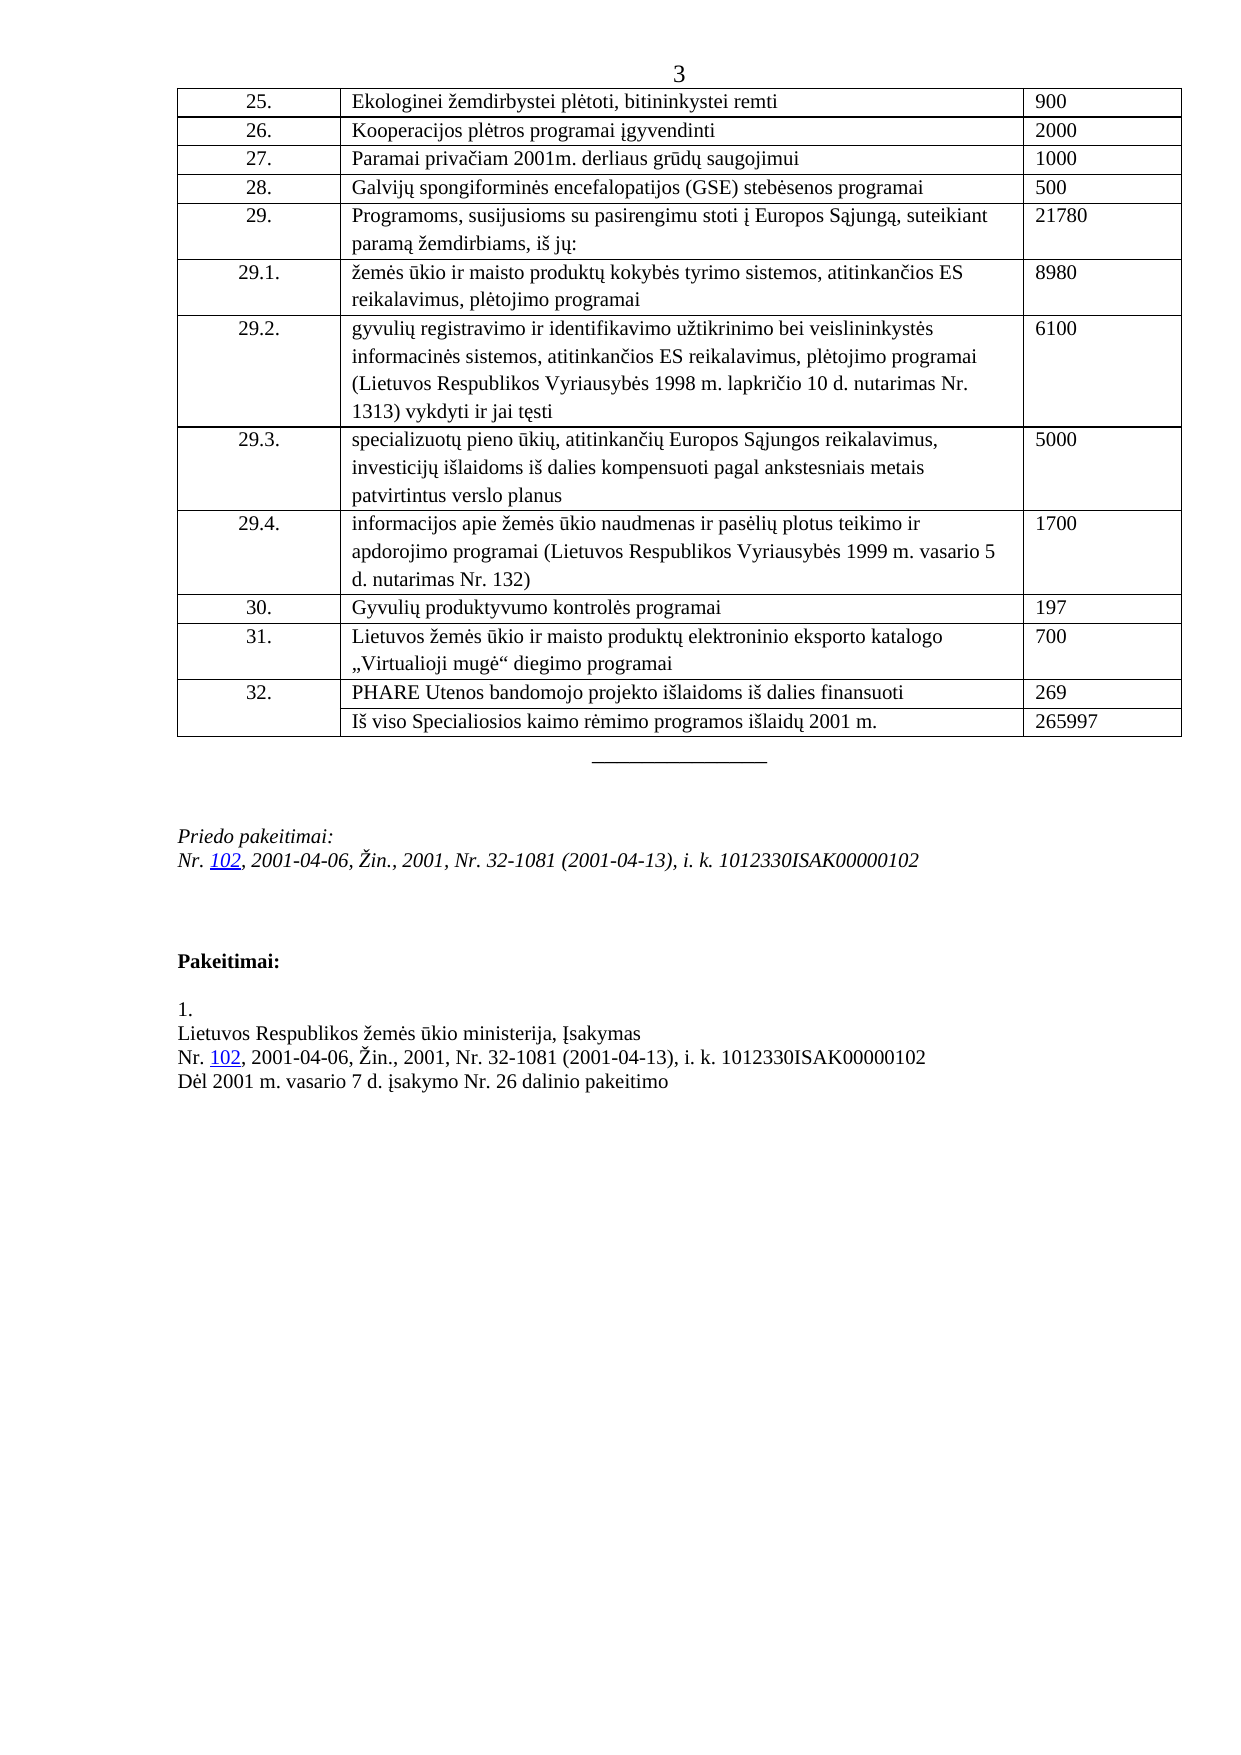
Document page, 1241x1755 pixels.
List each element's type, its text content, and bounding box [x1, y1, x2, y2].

table_cell 30. [178, 595, 340, 623]
table_cell 29.1. [178, 260, 340, 315]
text Priedo pakeitimai: [177, 823, 1181, 848]
table_cell 2000 [1024, 118, 1181, 145]
table_cell 265997 [1024, 709, 1181, 736]
table_cell informacijos apie žemės ūkio naudmenas ir pasėlių plotus teikimo ir apdorojimo programai (Lietuvos Respublikos Vyriausybės 1999 m. vasario 5 d. nutarimas Nr. 132) [341, 511, 1023, 594]
table_cell 29.4. [178, 511, 340, 594]
table_cell 8980 [1024, 260, 1181, 315]
table_cell 32. [178, 680, 340, 736]
table_cell PHARE Utenos bandomojo projekto išlaidoms iš dalies finansuoti [341, 680, 1023, 708]
table_cell Paramai privačiam 2001m. derliaus grūdų saugojimui [341, 146, 1023, 174]
table_cell 27. [178, 146, 340, 174]
table_cell 6100 [1024, 316, 1181, 426]
table_cell Kooperacijos plėtros programai įgyvendinti [341, 118, 1023, 145]
table_cell 1700 [1024, 511, 1181, 594]
table_cell Galvijų spongiforminės encefalopatijos (GSE) stebėsenos programai [341, 175, 1023, 202]
text Dėl 2001 m. vasario 7 d. įsakymo Nr. 26 dalinio pakeitimo [177, 1069, 1181, 1093]
table_cell 28. [178, 175, 340, 202]
table_cell Lietuvos žemės ūkio ir maisto produktų elektroninio eksporto katalogo „Virtualioji mugė“ diegimo programai [341, 624, 1023, 679]
table_cell 197 [1024, 595, 1181, 623]
table_cell 21780 [1024, 204, 1181, 259]
table_cell 29.2. [178, 316, 340, 426]
table_cell 25. [178, 89, 340, 116]
text 1. [177, 997, 1181, 1021]
table_cell Gyvulių produktyvumo kontrolės programai [341, 595, 1023, 623]
table_cell 26. [178, 118, 340, 145]
table_cell 1000 [1024, 146, 1181, 174]
table_cell žemės ūkio ir maisto produktų kokybės tyrimo sistemos, atitinkančios ES reikalavimus, plėtojimo programai [341, 260, 1023, 315]
table_cell 269 [1024, 680, 1181, 708]
text Nr. 102, 2001-04-06, Žin., 2001, Nr. 32-1081 (2001-04-13), i. k. 1012330ISAK00000102 [177, 848, 1181, 872]
table_cell specializuotų pieno ūkių, atitinkančių Europos Sąjungos reikalavimus, investicijų išlaidoms iš dalies kompensuoti pagal ankstesniais metais patvirtintus verslo planus [341, 428, 1023, 510]
table_cell gyvulių registravimo ir identifikavimo užtikrinimo bei veislininkystės informacinės sistemos, atitinkančios ES reikalavimus, plėtojimo programai (Lietuvos Respublikos Vyriausybės 1998 m. lapkričio 10 d. nutarimas Nr. 1313) vykdyti ir jai tęsti [341, 316, 1023, 426]
text Lietuvos Respublikos žemės ūkio ministerija, Įsakymas [177, 1021, 1181, 1045]
table_cell Iš viso Specialiosios kaimo rėmimo programos išlaidų 2001 m. [341, 709, 1023, 736]
table_cell 29.3. [178, 428, 340, 510]
table_cell 29. [178, 204, 340, 259]
text ______________ [177, 737, 1181, 766]
table_cell 5000 [1024, 428, 1181, 510]
table_cell Ekologinei žemdirbystei plėtoti, bitininkystei remti [341, 89, 1023, 116]
text Nr. 102, 2001-04-06, Žin., 2001, Nr. 32-1081 (2001-04-13), i. k. 1012330ISAK00000102 [177, 1045, 1181, 1069]
table_cell 900 [1024, 89, 1181, 116]
table_cell 31. [178, 624, 340, 679]
table_cell 500 [1024, 175, 1181, 202]
table_cell Programoms, susijusioms su pasirengimu stoti į Europos Sąjungą, suteikiant paramą žemdirbiams, iš jų: [341, 204, 1023, 259]
table_cell 700 [1024, 624, 1181, 679]
text Pakeitimai: [177, 948, 1181, 973]
